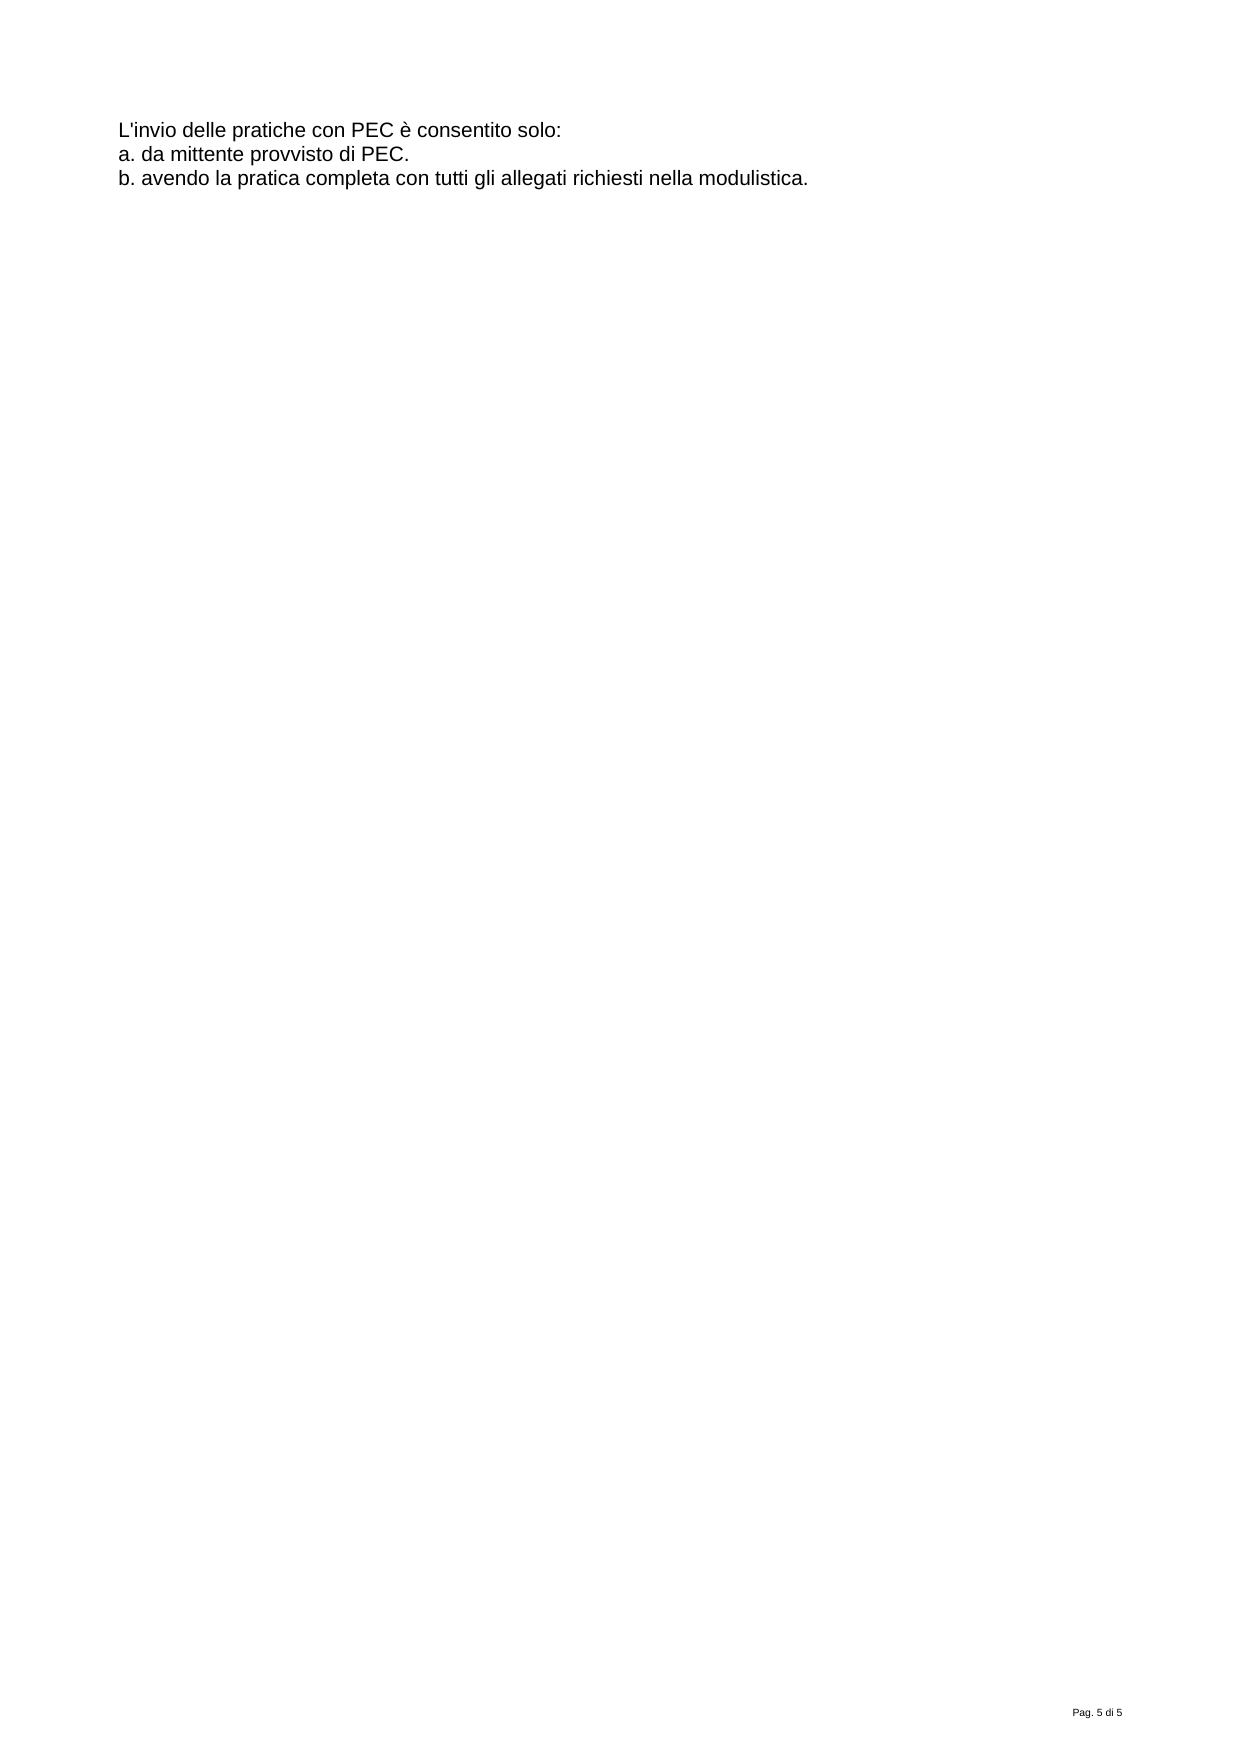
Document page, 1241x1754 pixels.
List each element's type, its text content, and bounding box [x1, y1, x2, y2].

text L'invio delle pratiche con PEC è consentito solo: a. da mittente provvisto di PEC. b. avendo la pratica completa con tutti gli allegati richiesti nella modulistica. [118, 118, 1122, 190]
